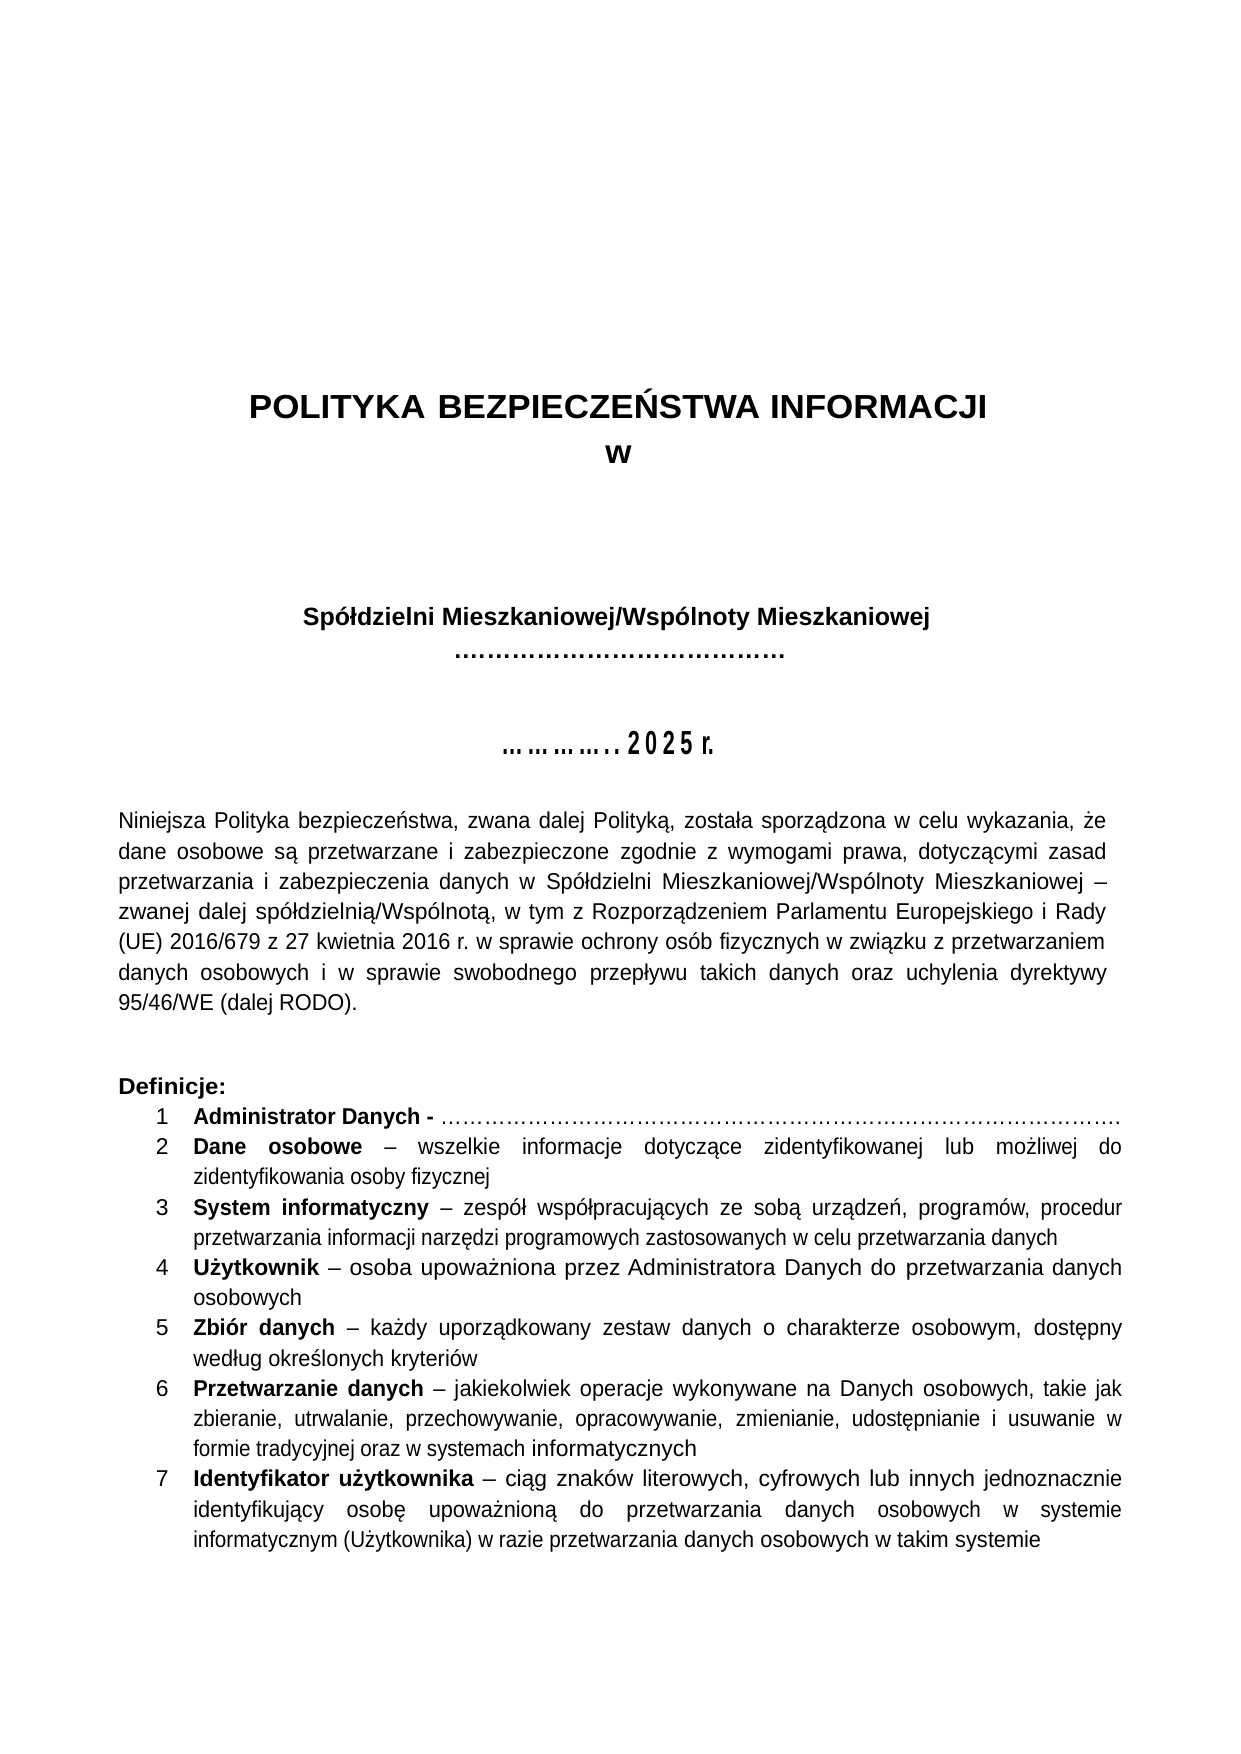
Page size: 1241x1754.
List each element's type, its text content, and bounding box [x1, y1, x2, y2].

list .………………………………… [118, 635, 1122, 664]
text Niniejsza Polityka bezpieczeństwa, zwana dalej Polityką, została sporządzona w celu wykazania, że dane osobowe są przetwarzane i zabezpieczone zgodnie z wymogami prawa, dotyczącymi zasad przetwarzania i zabezpieczenia danych w Spółdzielni Mieszkaniowej/Wspólnoty Mieszkaniowej – zwanej dalej spółdzielnią/Wspólnotą, w tym z Rozporządzeniem Parlamentu Europejskiego i Rady (UE) 2016/679 z 27 kwietnia 2016 r. w sprawie ochrony osób fizycznych w związku z przetwarzaniem danych osobowych i w sprawie swobodnego przepływu takich danych oraz uchylenia dyrektywy 95/46/WE (dalej RODO). [118, 807, 1107, 1015]
list Przetwarzanie danych – jakiekolwiek operacje wykonywane na Danych osobowych, takie jak zbieranie, utrwalanie, przechowywanie, opracowywanie, zmienianie, udostępnianie i usuwanie w formie tradycyjnej oraz w systemach informatycznych [156, 1375, 1122, 1461]
list Identyfikator użytkownika – ciąg znaków literowych, cyfrowych lub innych jednoznacznie identyfikujący osobę upoważnioną do przetwarzania danych osobowych w systemie informatycznym (Użytkownika) w razie przetwarzania danych osobowych w takim systemie [156, 1465, 1122, 1552]
list Zbiór danych – każdy uporządkowany zestaw danych o charakterze osobowym, dostępny według określonych kryteriów [156, 1314, 1122, 1371]
list Dane osobowe – wszelkie informacje dotyczące zidentyfikowanej lub możliwej do zidentyfikowania osoby fizycznej [156, 1133, 1122, 1189]
list Spółdzielni Mieszkaniowej/Wspólnoty Mieszkaniowej [118, 602, 1122, 631]
list System informatyczny – zespół współpracujących ze sobą urządzeń, programów, procedur przetwarzania informacji narzędzi programowych zastosowanych w celu przetwarzania danych [156, 1193, 1122, 1250]
list Użytkownik – osoba upoważniona przez Administratora Danych do przetwarzania danych osobowych [156, 1254, 1122, 1310]
text w [118, 432, 1118, 470]
title POLITYKA BEZPIECZEŃSTWA INFORMACJI [118, 387, 1118, 425]
list Administrator Danych - …………………………………………………………………………………. [156, 1103, 1122, 1129]
text ………….. 2 0 2 5 r. [118, 723, 1004, 762]
text Definicje: [118, 1073, 1122, 1099]
